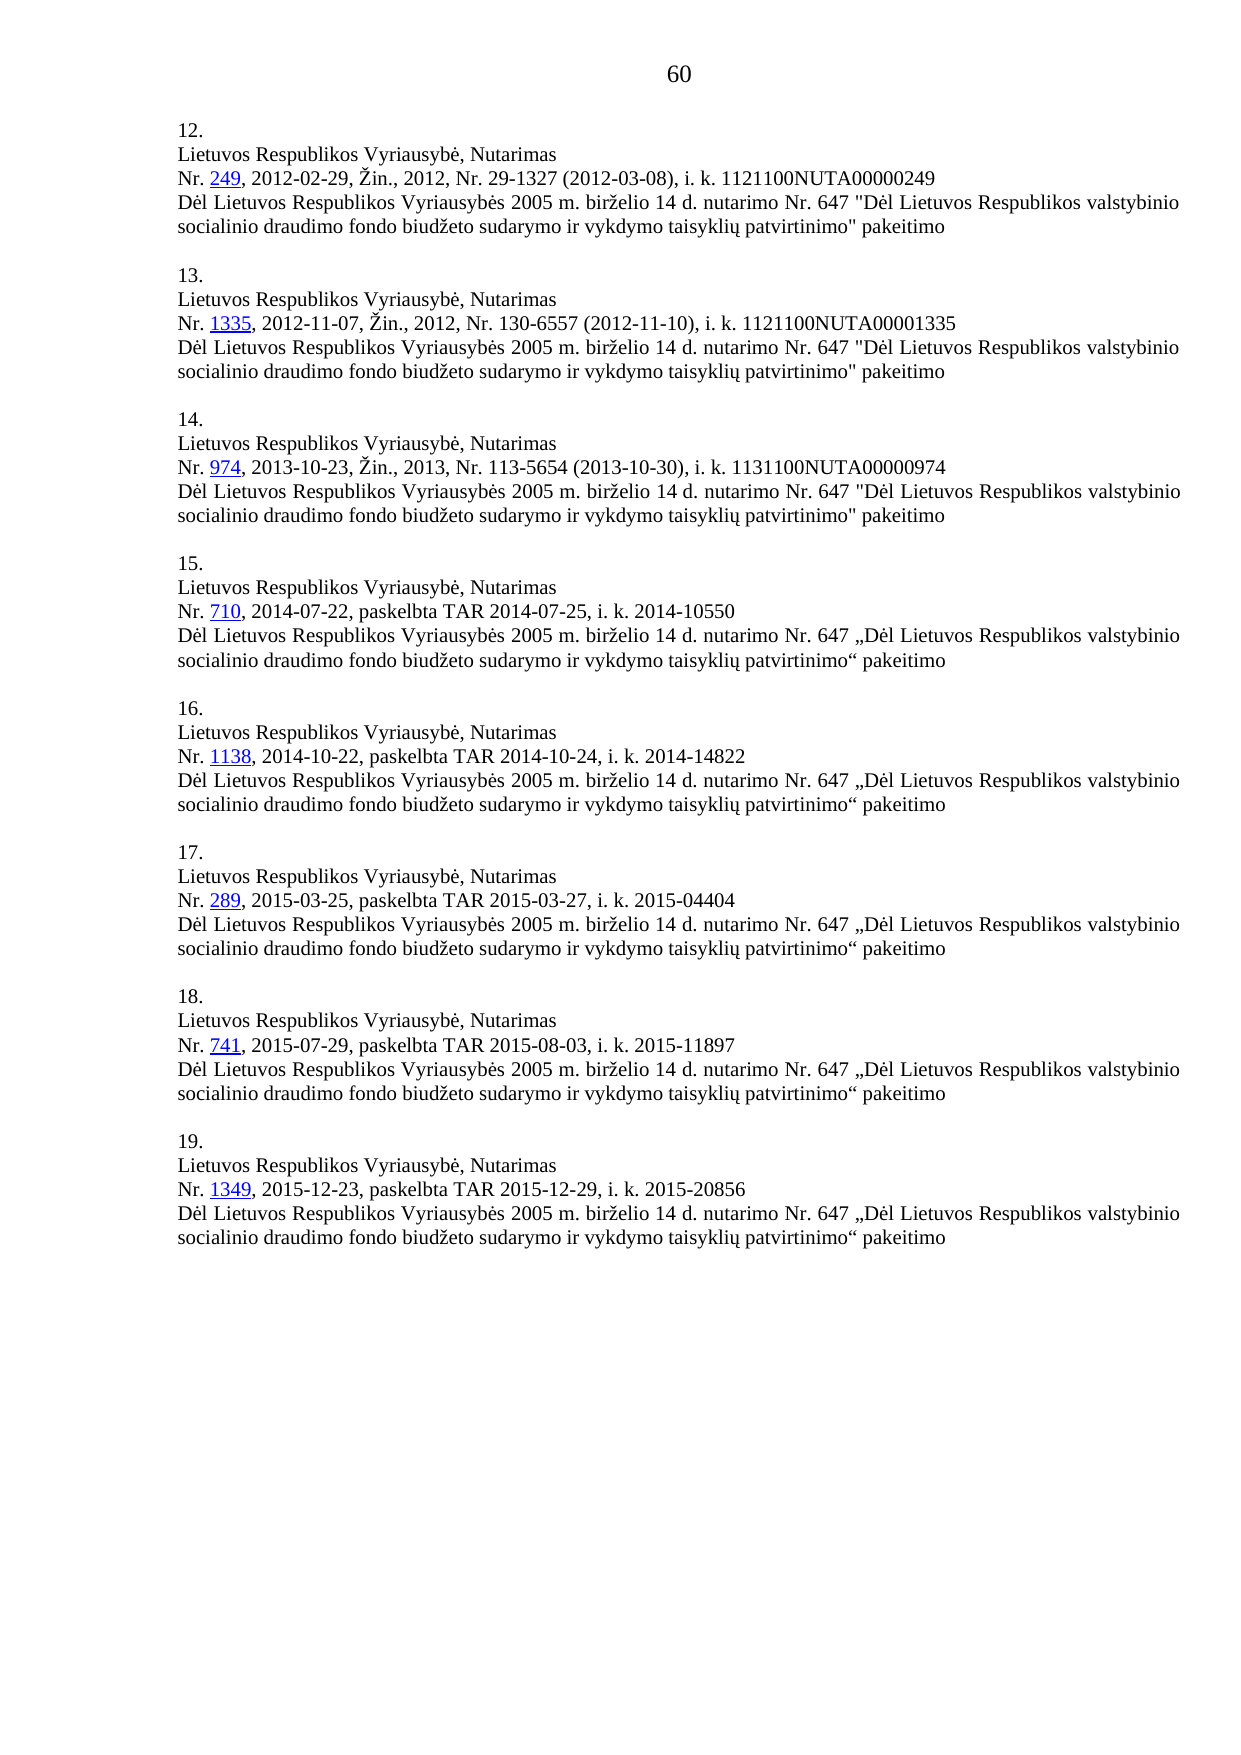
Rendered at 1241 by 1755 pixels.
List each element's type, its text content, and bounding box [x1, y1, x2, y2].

text Lietuvos Respublikos Vyriausybė, Nutarimas [177, 1008, 1181, 1032]
text Lietuvos Respublikos Vyriausybė, Nutarimas [177, 720, 1181, 744]
text Nr. 1335, 2012-11-07, Žin., 2012, Nr. 130-6557 (2012-11-10), i. k. 1121100NUTA00001335 [177, 311, 1181, 335]
text Nr. 974, 2013-10-23, Žin., 2013, Nr. 113-5654 (2013-10-30), i. k. 1131100NUTA00000974 [177, 455, 1181, 479]
text Lietuvos Respublikos Vyriausybė, Nutarimas [177, 864, 1181, 888]
text 13. [177, 262, 1181, 287]
text 12. [177, 118, 1181, 142]
text Nr. 1138, 2014-10-22, paskelbta TAR 2014-10-24, i. k. 2014-14822 [177, 744, 1181, 768]
text Lietuvos Respublikos Vyriausybė, Nutarimas [177, 575, 1181, 599]
text Nr. 1349, 2015-12-23, paskelbta TAR 2015-12-29, i. k. 2015-20856 [177, 1177, 1181, 1201]
text Nr. 710, 2014-07-22, paskelbta TAR 2014-07-25, i. k. 2014-10550 [177, 599, 1181, 623]
text Nr. 741, 2015-07-29, paskelbta TAR 2015-08-03, i. k. 2015-11897 [177, 1032, 1181, 1057]
text Nr. 289, 2015-03-25, paskelbta TAR 2015-03-27, i. k. 2015-04404 [177, 888, 1181, 912]
text Dėl Lietuvos Respublikos Vyriausybės 2005 m. birželio 14 d. nutarimo Nr. 647 „Dėl Lietuvos Respublikos valstybinio socialinio draudimo fondo biudžeto sudarymo ir vykdymo taisyklių patvirtinimo“ pakeitimo [177, 912, 1181, 960]
text Dėl Lietuvos Respublikos Vyriausybės 2005 m. birželio 14 d. nutarimo Nr. 647 „Dėl Lietuvos Respublikos valstybinio socialinio draudimo fondo biudžeto sudarymo ir vykdymo taisyklių patvirtinimo“ pakeitimo [177, 1057, 1181, 1105]
text Dėl Lietuvos Respublikos Vyriausybės 2005 m. birželio 14 d. nutarimo Nr. 647 „Dėl Lietuvos Respublikos valstybinio socialinio draudimo fondo biudžeto sudarymo ir vykdymo taisyklių patvirtinimo“ pakeitimo [177, 623, 1181, 672]
text 16. [177, 696, 1181, 720]
text Dėl Lietuvos Respublikos Vyriausybės 2005 m. birželio 14 d. nutarimo Nr. 647 „Dėl Lietuvos Respublikos valstybinio socialinio draudimo fondo biudžeto sudarymo ir vykdymo taisyklių patvirtinimo“ pakeitimo [177, 1201, 1181, 1249]
text Lietuvos Respublikos Vyriausybė, Nutarimas [177, 287, 1181, 311]
text Dėl Lietuvos Respublikos Vyriausybės 2005 m. birželio 14 d. nutarimo Nr. 647 "Dėl Lietuvos Respublikos valstybinio socialinio draudimo fondo biudžeto sudarymo ir vykdymo taisyklių patvirtinimo" pakeitimo [177, 479, 1181, 527]
text 19. [177, 1129, 1181, 1153]
text 18. [177, 984, 1181, 1008]
text Nr. 249, 2012-02-29, Žin., 2012, Nr. 29-1327 (2012-03-08), i. k. 1121100NUTA00000249 [177, 166, 1181, 190]
text 14. [177, 407, 1181, 431]
text Dėl Lietuvos Respublikos Vyriausybės 2005 m. birželio 14 d. nutarimo Nr. 647 „Dėl Lietuvos Respublikos valstybinio socialinio draudimo fondo biudžeto sudarymo ir vykdymo taisyklių patvirtinimo“ pakeitimo [177, 768, 1181, 816]
text Lietuvos Respublikos Vyriausybė, Nutarimas [177, 1153, 1181, 1177]
text 17. [177, 840, 1181, 864]
text Lietuvos Respublikos Vyriausybė, Nutarimas [177, 142, 1181, 166]
text Lietuvos Respublikos Vyriausybė, Nutarimas [177, 431, 1181, 455]
text Dėl Lietuvos Respublikos Vyriausybės 2005 m. birželio 14 d. nutarimo Nr. 647 "Dėl Lietuvos Respublikos valstybinio socialinio draudimo fondo biudžeto sudarymo ir vykdymo taisyklių patvirtinimo" pakeitimo [177, 335, 1181, 383]
text 15. [177, 551, 1181, 575]
text Dėl Lietuvos Respublikos Vyriausybės 2005 m. birželio 14 d. nutarimo Nr. 647 "Dėl Lietuvos Respublikos valstybinio socialinio draudimo fondo biudžeto sudarymo ir vykdymo taisyklių patvirtinimo" pakeitimo [177, 190, 1181, 238]
